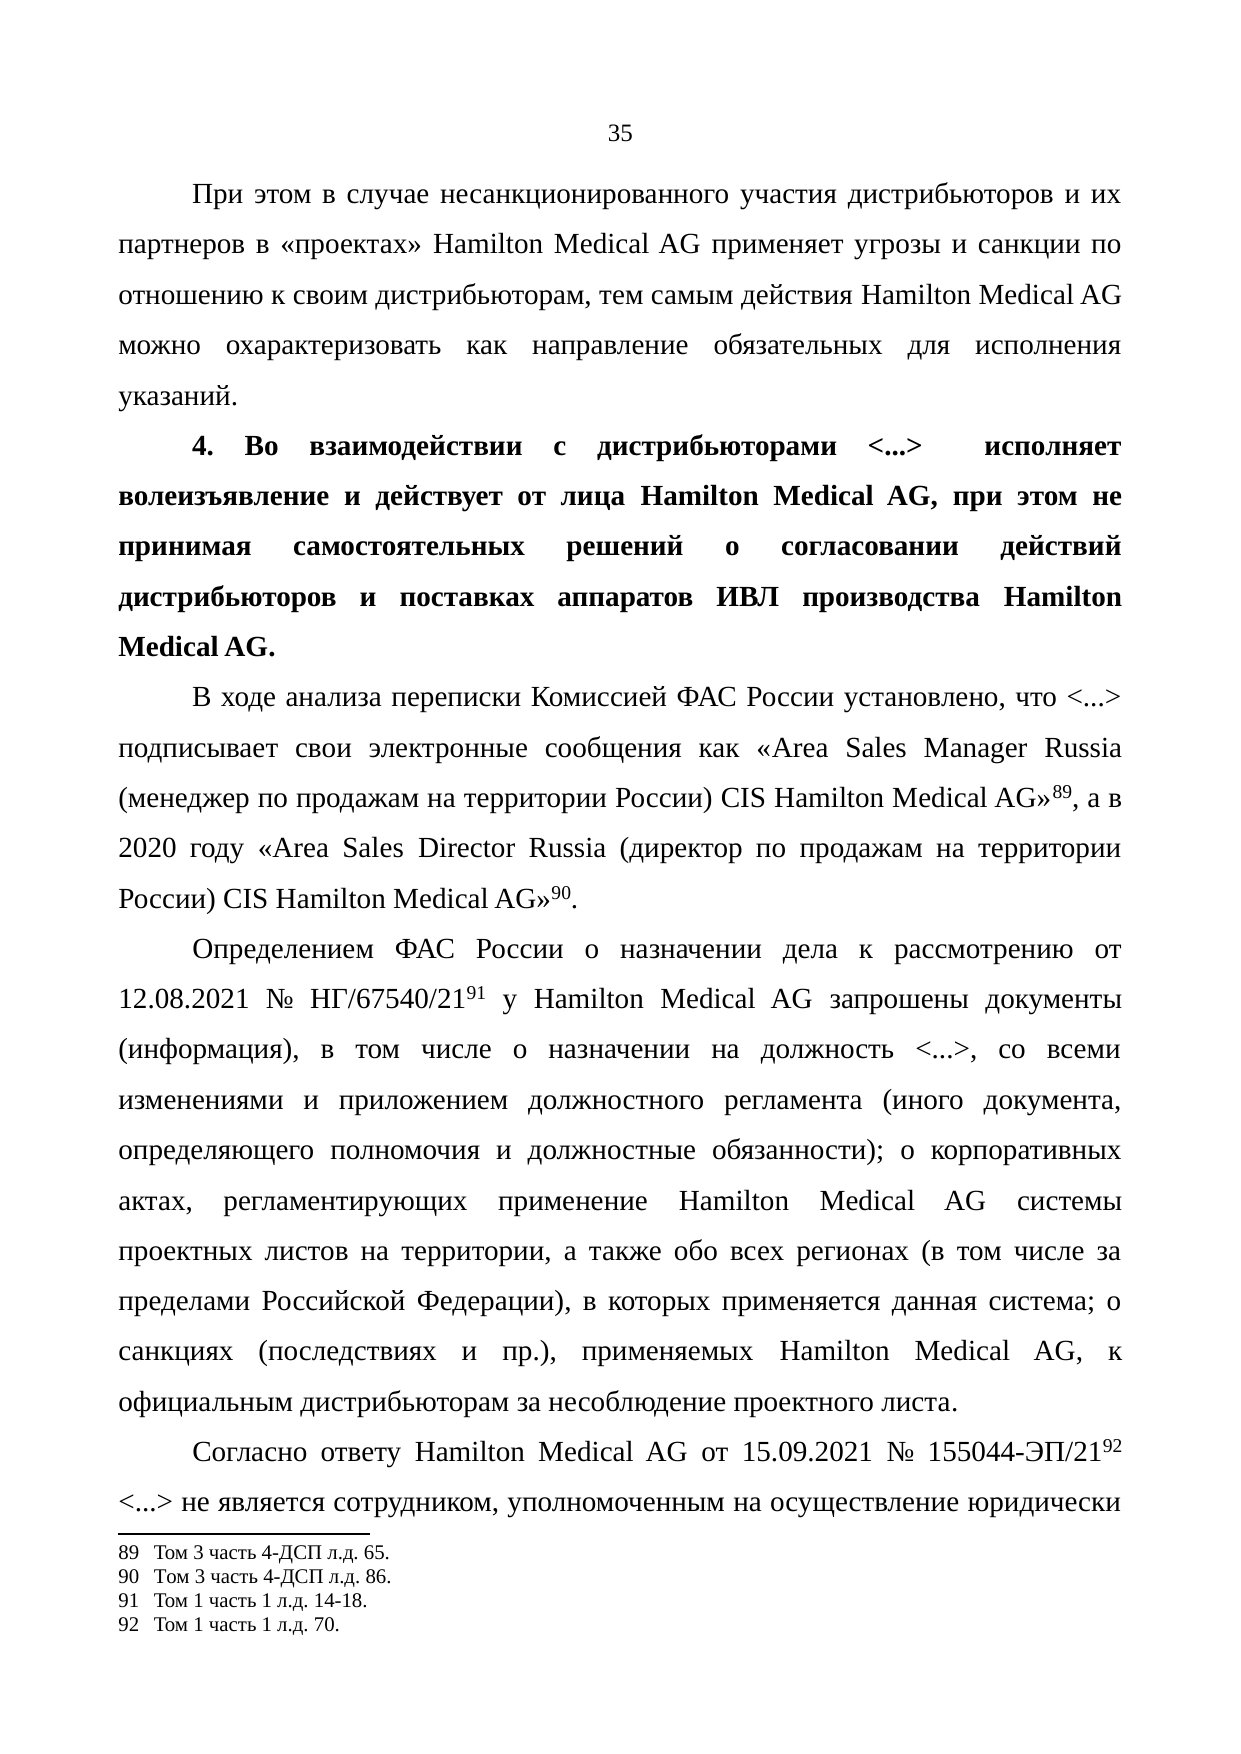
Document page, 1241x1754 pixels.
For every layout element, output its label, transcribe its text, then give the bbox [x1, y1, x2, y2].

text В ходе анализа переписки Комиссией ФАС России установлено, что <...> подписывает свои электронные сообщения как «Area Sales Manager Russia (менеджер по продажам на территории России) CIS Hamilton Medical AG», а в 2020 году «Area Sales Director Russia (директор по продажам на территории России) CIS Hamilton Medical AG». [118, 679, 1122, 914]
text Том 3 часть 4-ДСП л.д. 86. [118, 1564, 1122, 1588]
text Том 1 часть 1 л.д. 14-18. [118, 1588, 1122, 1612]
text Том 1 часть 1 л.д. 70. [118, 1612, 1122, 1636]
text 4. Во взаимодействии с дистрибьюторами <...> исполняет волеизъявление и действует от лица Hamilton Medical AG, при этом не принимая самостоятельных решений о согласовании действий дистрибьюторов и поставках аппаратов ИВЛ производства Hamilton Medical AG. [118, 428, 1122, 663]
text При этом в случае несанкционированного участия дистрибьюторов и их партнеров в «проектах» Hamilton Medical AG применяет угрозы и санкции по отношению к своим дистрибьюторам, тем самым действия Hamilton Medical AG можно охарактеризовать как направление обязательных для исполнения указаний. [118, 176, 1122, 411]
text Определением ФАС России о назначении дела к рассмотрению от 12.08.2021 № НГ/67540/21 у Hamilton Medical AG запрошены документы (информация), в том числе о назначении на должность <...>, со всеми изменениями и приложением должностного регламента (иного документа, определяющего полномочия и должностные обязанности); о корпоративных актах, регламентирующих применение Hamilton Medical AG системы проектных листов на территории, а также обо всех регионах (в том числе за пределами Российской Федерации), в которых применяется данная система; о санкциях (последствиях и пр.), применяемых Hamilton Medical AG, к официальным дистрибьюторам за несоблюдение проектного листа. [118, 931, 1122, 1417]
text Том 3 часть 4-ДСП л.д. 65. [118, 1539, 1122, 1564]
text Согласно ответу Hamilton Medical AG от 15.09.2021 № 155044-ЭП/21 <...> не является сотрудником, уполномоченным на осуществление юридически [118, 1434, 1122, 1518]
